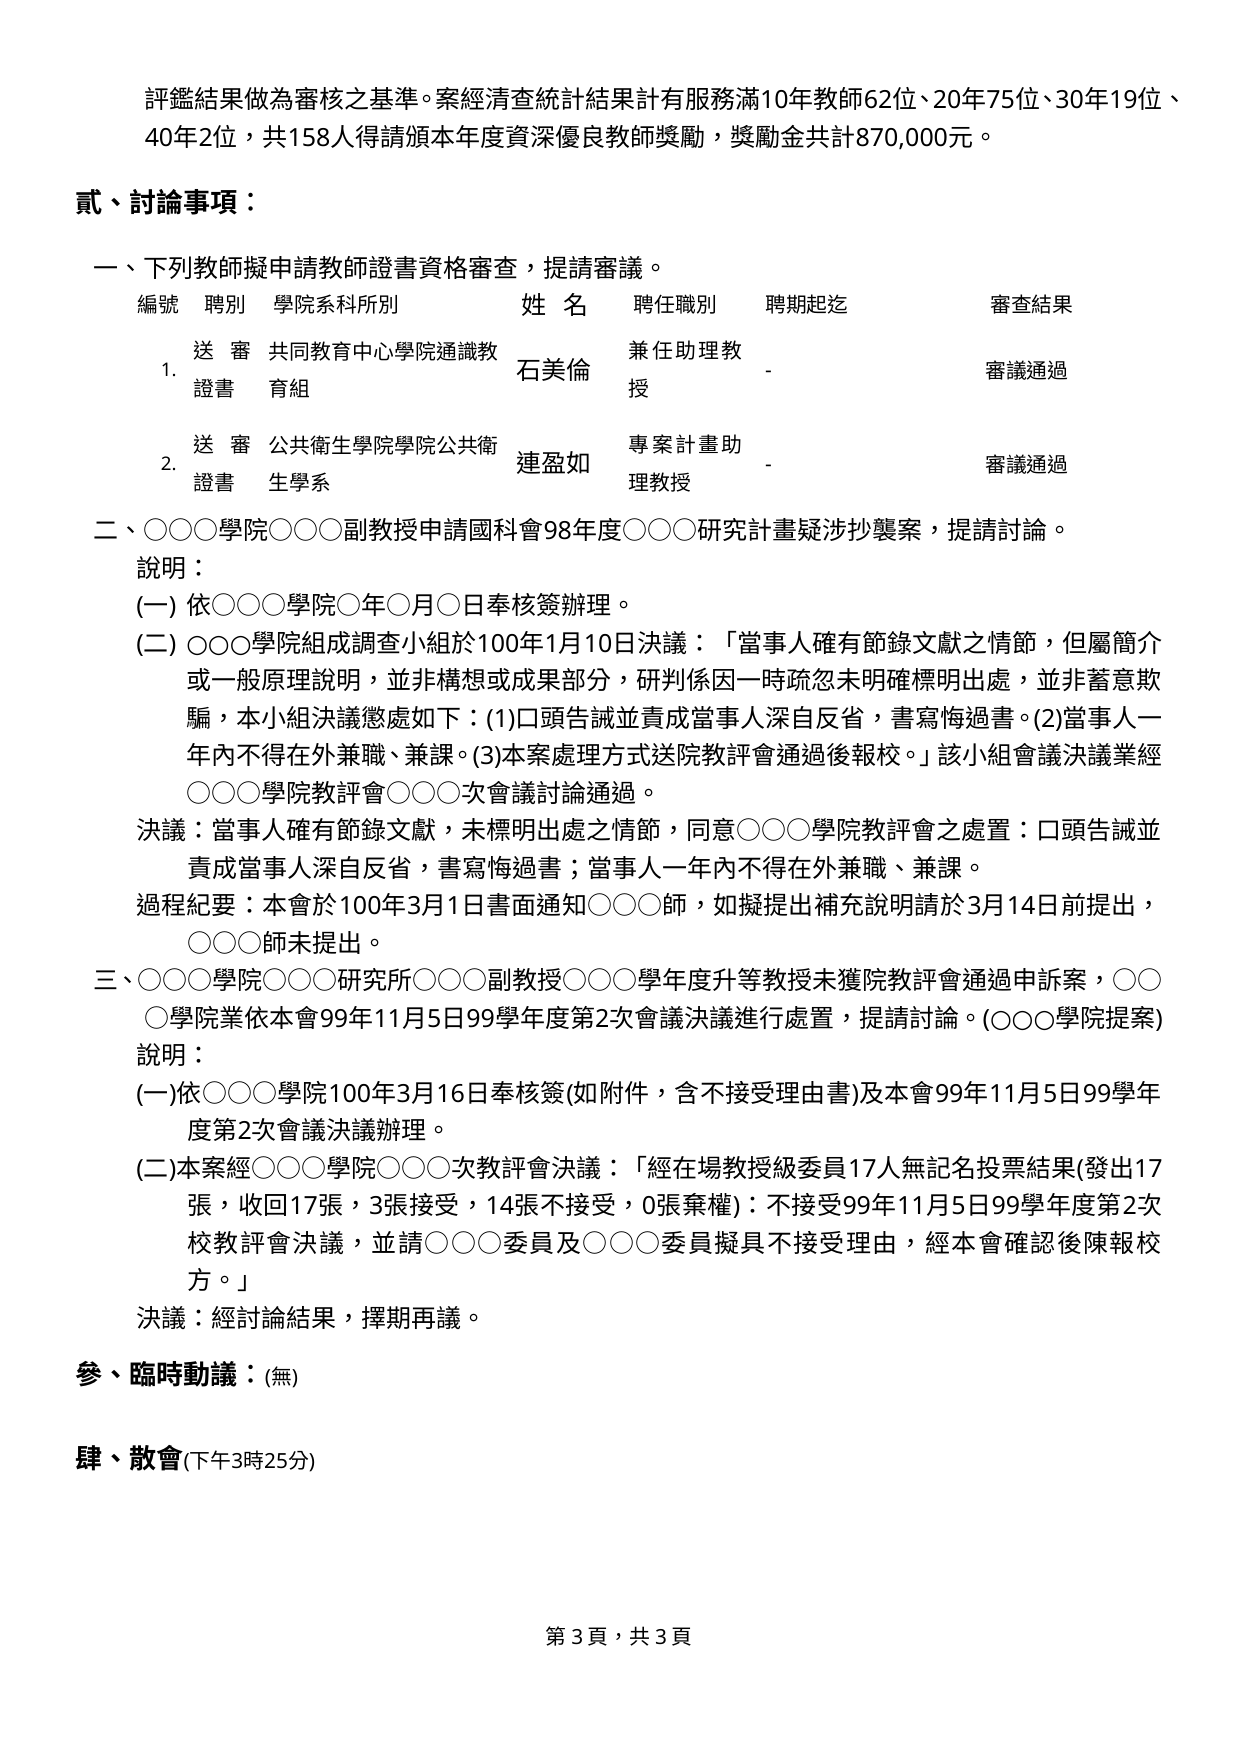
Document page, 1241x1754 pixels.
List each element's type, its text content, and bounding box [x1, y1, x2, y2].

table_cell 專案計畫助理教授 [623, 416, 754, 510]
text 說明： [136, 548, 1162, 585]
text 決議：當事人確有節錄文獻，未標明出處之情節，同意○○○學院教評會之處置：口頭告誡並責成當事人深自反省，書寫悔過書；當事人一年內不得在外兼職、兼課。 [136, 810, 1162, 885]
text 十五、本校100年資深優良教師獎勵案，依教育部「各級學校資深優良教師獎勵要點」規定，至7月底連續實際從事教學工作屆滿10、20、30、40年成績優良之教師，於教師節致贈獎勵金。所稱「成績優良」，係指依「大學自訂之評鑑規定」，最近10年評鑑結果，均核定通過者。本校自訂之評鑑規定為87年通過之「國立臺灣大學教師評估準則」（99年修正為本校教師評鑑準則），各學院分別訂定評鑑辦法後於不同年度開始辦理教師評鑑在案；校內乃統一以96學年度起之評鑑結果做為審核之基準。案經清查統計結果計有服務滿10年教師62位、20年75位、30年19位、40年2位，共158人得請頒本年度資深優良教師獎勵，獎勵金共計870,000元。 [93, 79, 1162, 154]
table_header 姓 名 [510, 285, 622, 323]
table_header 編號 [131, 285, 187, 323]
text 參、臨時動議︰(無) [75, 1335, 1162, 1410]
text 貳、討論事項︰ [75, 163, 1162, 238]
list ○○○學院組成調查小組於100年1月10日決議：「當事人確有節錄文獻之情節，但屬簡介或一般原理說明，並非構想或成果部分，研判係因一時疏忽未明確標明出處，並非蓄意欺騙，本小組決議懲處如下：(1)口頭告誡並責成當事人深自反省，書寫悔過書。(2)當事人一年內不得在外兼職、兼課。(3)本案處理方式送院教評會通過後報校。」該小組會議決議業經○○○學院教評會○○○次會議討論通過。 [136, 623, 1162, 810]
table_cell - [754, 416, 979, 510]
text 說明： [136, 1035, 1162, 1073]
table_cell 送審證書 [188, 416, 262, 510]
table_header 學院系科所別 [263, 285, 510, 323]
text (一)依○○○學院100年3月16日奉核簽(如附件，含不接受理由書)及本會99年11月5日99學年度第2次會議決議辦理。 [136, 1073, 1162, 1148]
table_header 聘別 [188, 285, 262, 323]
table_cell - [754, 323, 979, 416]
text 肆、散會(下午3時25分) [75, 1419, 1162, 1494]
table_cell 兼任助理教授 [623, 323, 754, 416]
table_header 聘期起迄 [754, 285, 979, 323]
text (二)本案經○○○學院○○○次教評會決議：「經在場教授級委員17人無記名投票結果(發出17張，收回17張，3張接受，14張不接受，0張棄權)：不接受99年11月5日99學年度第2次校教評會決議，並請○○○委員及○○○委員擬具不接受理由，經本會確認後陳報校方。」 [136, 1148, 1162, 1298]
table_cell 公共衛生學院學院公共衛生學系 [263, 416, 510, 510]
table_cell 2. [131, 416, 187, 510]
list 依○○○學院○年○月○日奉核簽辦理。 [136, 585, 1162, 623]
table_cell 審議通過 [979, 416, 1195, 510]
table_cell 送審證書 [188, 323, 262, 416]
table_cell 1. [131, 323, 187, 416]
text 二、○○○學院○○○副教授申請國科會98年度○○○研究計畫疑涉抄襲案，提請討論。 [93, 510, 1162, 548]
table_cell 審議通過 [979, 323, 1195, 416]
table_cell 石美倫 [510, 323, 622, 416]
text 過程紀要：本會於100年3月1日書面通知○○○師，如擬提出補充說明請於3月14日前提出，○○○師未提出。 [136, 885, 1162, 960]
table_header 聘任職別 [623, 285, 754, 323]
text 一、下列教師擬申請教師證書資格審查，提請審議。 [93, 248, 1162, 285]
table_cell 連盈如 [510, 416, 622, 510]
text 決議：經討論結果，擇期再議。 [136, 1298, 1162, 1335]
table_cell 共同教育中心學院通識教育組 [263, 323, 510, 416]
text 三、○○○學院○○○研究所○○○副教授○○○學年度升等教授未獲院教評會通過申訴案，○○○學院業依本會99年11月5日99學年度第2次會議決議進行處置，提請討論。(○○○學院提案) [93, 960, 1162, 1035]
table_header 審查結果 [979, 285, 1195, 323]
